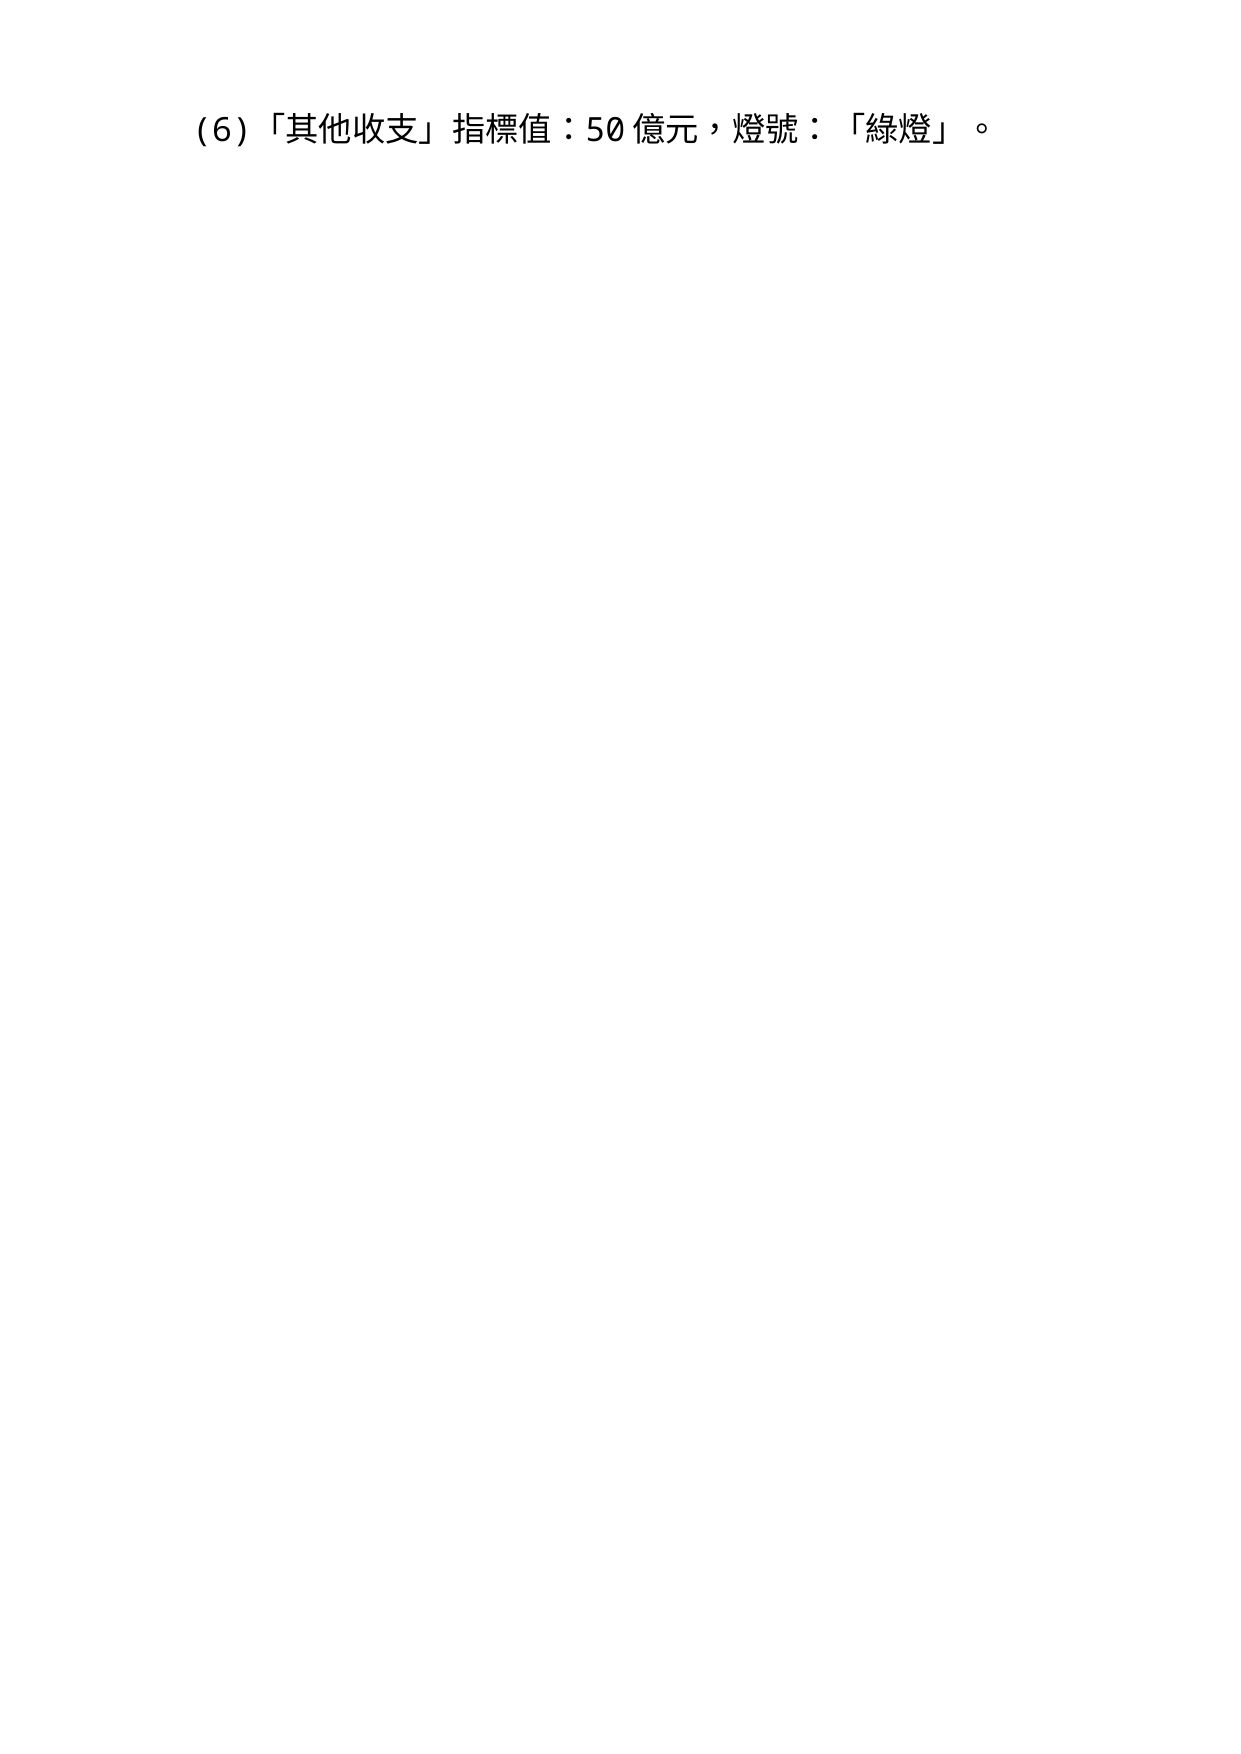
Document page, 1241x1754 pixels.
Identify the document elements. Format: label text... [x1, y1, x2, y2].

text (6)「其他收支」指標值：50億元，燈號：「綠燈」。 [192, 85, 1152, 148]
